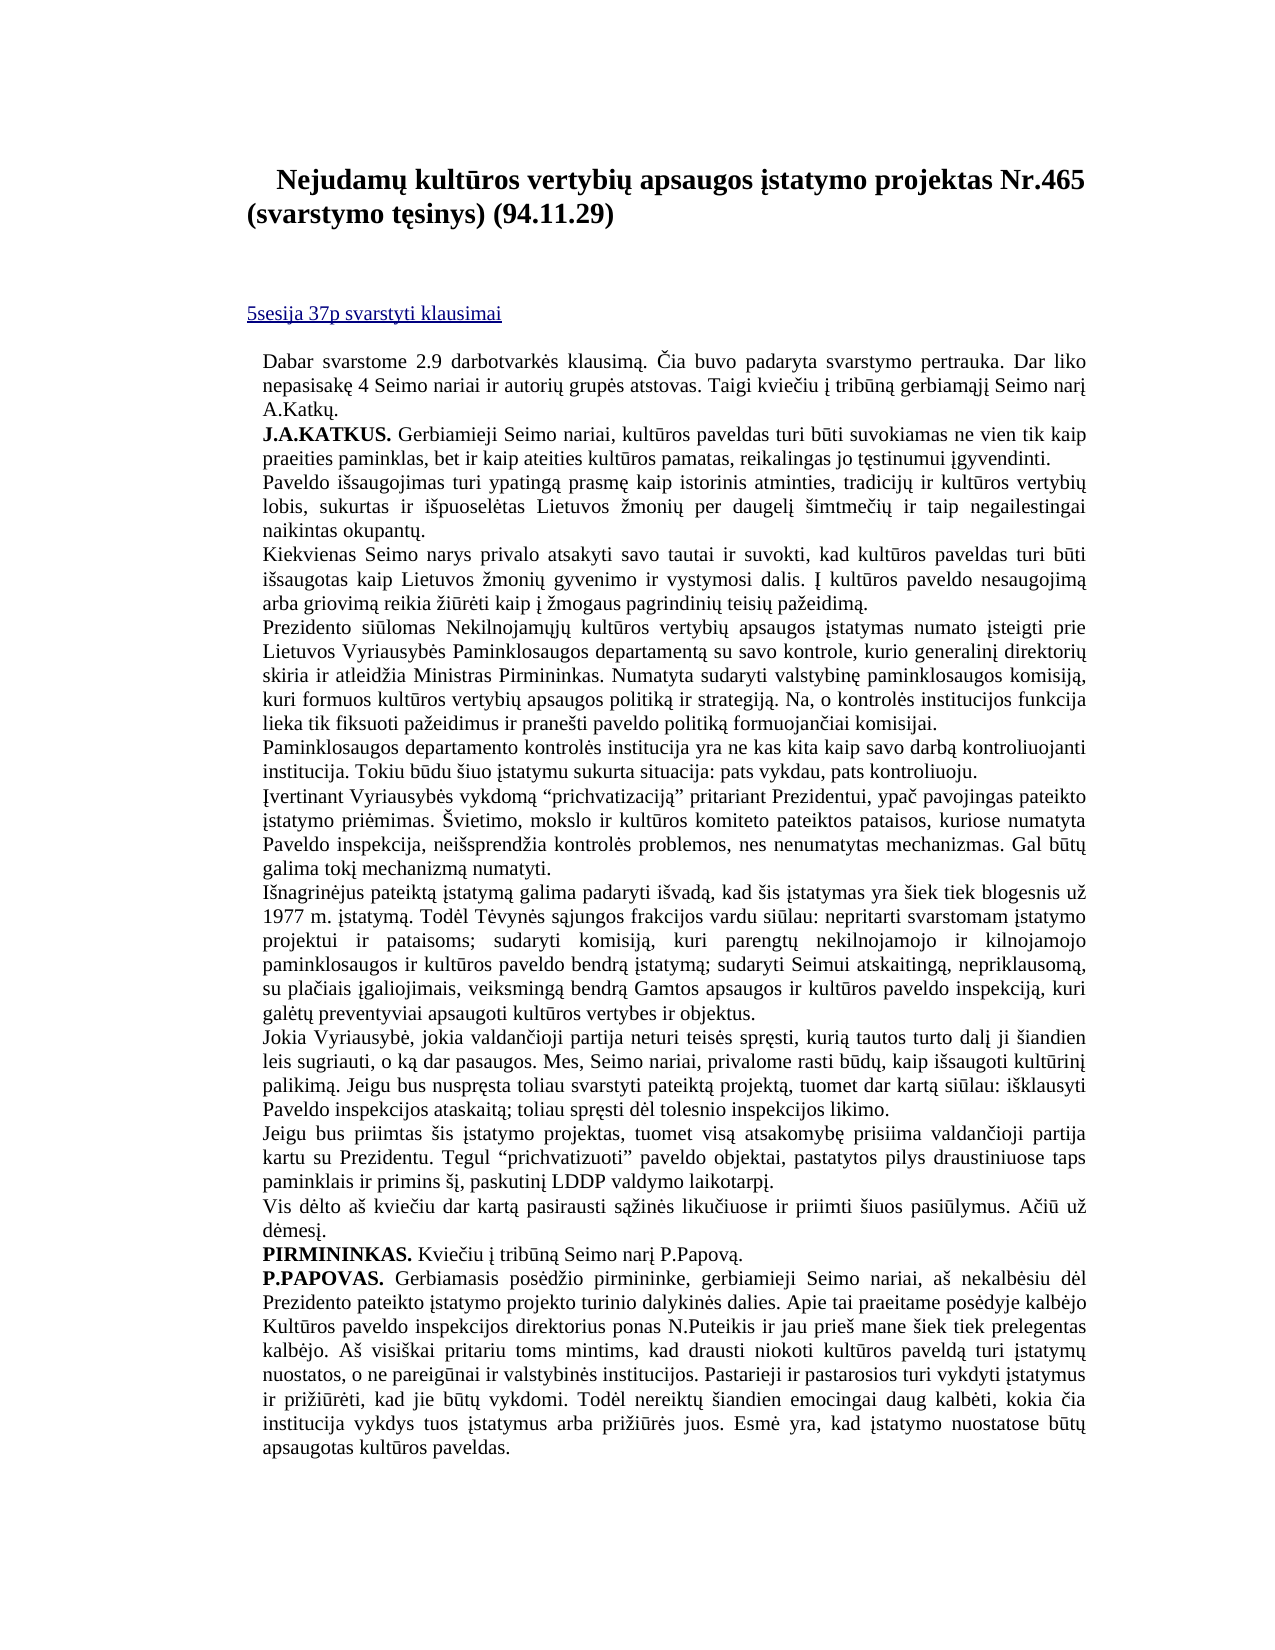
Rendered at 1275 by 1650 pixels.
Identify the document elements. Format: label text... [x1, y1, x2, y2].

text J.A.KATKUS. Gerbiamieji Seimo nariai, kultūros paveldas turi būti suvokiamas ne vien tik kaip praeities paminklas, bet ir kaip ateities kultūros pamatas, reikalingas jo tęstinumui įgyvendinti. [262, 422, 1087, 470]
text Jeigu bus priimtas šis įstatymo projektas, tuomet visą atsakomybę prisiima valdančioji partija kartu su Prezidentu. Tegul “prichvatizuoti” paveldo objektai, pastatytos pilys draustiniuose taps paminklais ir primins šį, paskutinį LDDP valdymo laikotarpį. [262, 1121, 1087, 1193]
text P.PAPOVAS. Gerbiamasis posėdžio pirmininke, gerbiamieji Seimo nariai, aš nekalbėsiu dėl Prezidento pateikto įstatymo projekto turinio dalykinės dalies. Apie tai praeitame posėdyje kalbėjo Kultūros paveldo inspekcijos direktorius ponas N.Puteikis ir jau prieš mane šiek tiek prelegentas kalbėjo. Aš visiškai pritariu toms mintims, kad drausti niokoti kultūros paveldą turi įstatymų nuostatos, o ne pareigūnai ir valstybinės institucijos. Pastarieji ir pastarosios turi vykdyti įstatymus ir prižiūrėti, kad jie būtų vykdomi. Todėl nereiktų šiandien emocingai daug kalbėti, kokia čia institucija vykdys tuos įstatymus arba prižiūrės juos. Esmė yra, kad įstatymo nuostatose būtų apsaugotas kultūros paveldas. [262, 1266, 1087, 1459]
text Nejudamų kultūros vertybių apsaugos įstatymo projektas Nr.465 (svarstymo tęsinys) (94.11.29) [247, 162, 1087, 229]
text PIRMININKAS. Kviečiu į tribūną Seimo narį P.Papovą. [262, 1242, 1087, 1266]
text Išnagrinėjus pateiktą įstatymą galima padaryti išvadą, kad šis įstatymas yra šiek tiek blogesnis už 1977 m. įstatymą. Todėl Tėvynės sąjungos frakcijos vardu siūlau: nepritarti svarstomam įstatymo projektui ir pataisoms; sudaryti komisiją, kuri parengtų nekilnojamojo ir kilnojamojo paminklosaugos ir kultūros paveldo bendrą įstatymą; sudaryti Seimui atskaitingą, nepriklausomą, su plačiais įgaliojimais, veiksmingą bendrą Gamtos apsaugos ir kultūros paveldo inspekciją, kuri galėtų preventyviai apsaugoti kultūros vertybes ir objektus. [262, 880, 1087, 1024]
text Dabar svarstome 2.9 darbotvarkės klausimą. Čia buvo padaryta svarstymo pertrauka. Dar liko nepasisakę 4 Seimo nariai ir autorių grupės atstovas. Taigi kviečiu į tribūną gerbiamąjį Seimo narį A.Katkų. [262, 349, 1087, 421]
text Vis dėlto aš kviečiu dar kartą pasirausti sąžinės likučiuose ir priimti šiuos pasiūlymus. Ačiū už dėmesį. [262, 1193, 1087, 1242]
text Įvertinant Vyriausybės vykdomą “prichvatizaciją” pritariant Prezidentui, ypač pavojingas pateikto įstatymo priėmimas. Švietimo, mokslo ir kultūros komiteto pateiktos pataisos, kuriose numatyta Paveldo inspekcija, neišsprendžia kontrolės problemos, nes nenumatytas mechanizmas. Gal būtų galima tokį mechanizmą numatyti. [262, 784, 1087, 880]
text Prezidento siūlomas Nekilnojamųjų kultūros vertybių apsaugos įstatymas numato įsteigti prie Lietuvos Vyriausybės Paminklosaugos departamentą su savo kontrole, kurio generalinį direktorių skiria ir atleidžia Ministras Pirmininkas. Numatyta sudaryti valstybinę paminklosaugos komisiją, kuri formuos kultūros vertybių apsaugos politiką ir strategiją. Na, o kontrolės institucijos funkcija lieka tik fiksuoti pažeidimus ir pranešti paveldo politiką formuojančiai komisijai. [262, 615, 1087, 735]
text Paveldo išsaugojimas turi ypatingą prasmę kaip istorinis atminties, tradicijų ir kultūros vertybių lobis, sukurtas ir išpuoselėtas Lietuvos žmonių per daugelį šimtmečių ir taip negailestingai naikintas okupantų. [262, 470, 1087, 542]
text Jokia Vyriausybė, jokia valdančioji partija neturi teisės spręsti, kurią tautos turto dalį ji šiandien leis sugriauti, o ką dar pasaugos. Mes, Seimo nariai, privalome rasti būdų, kaip išsaugoti kultūrinį palikimą. Jeigu bus nuspręsta toliau svarstyti pateiktą projektą, tuomet dar kartą siūlau: išklausyti Paveldo inspekcijos ataskaitą; toliau spręsti dėl tolesnio inspekcijos likimo. [262, 1025, 1087, 1121]
text Paminklosaugos departamento kontrolės institucija yra ne kas kita kaip savo darbą kontroliuojanti institucija. Tokiu būdu šiuo įstatymu sukurta situacija: pats vykdau, pats kontroliuoju. [262, 735, 1087, 783]
text 5sesija 37p svarstyti klausimai [247, 301, 1087, 325]
text Kiekvienas Seimo narys privalo atsakyti savo tautai ir suvokti, kad kultūros paveldas turi būti išsaugotas kaip Lietuvos žmonių gyvenimo ir vystymosi dalis. Į kultūros paveldo nesaugojimą arba griovimą reikia žiūrėti kaip į žmogaus pagrindinių teisių pažeidimą. [262, 542, 1087, 614]
